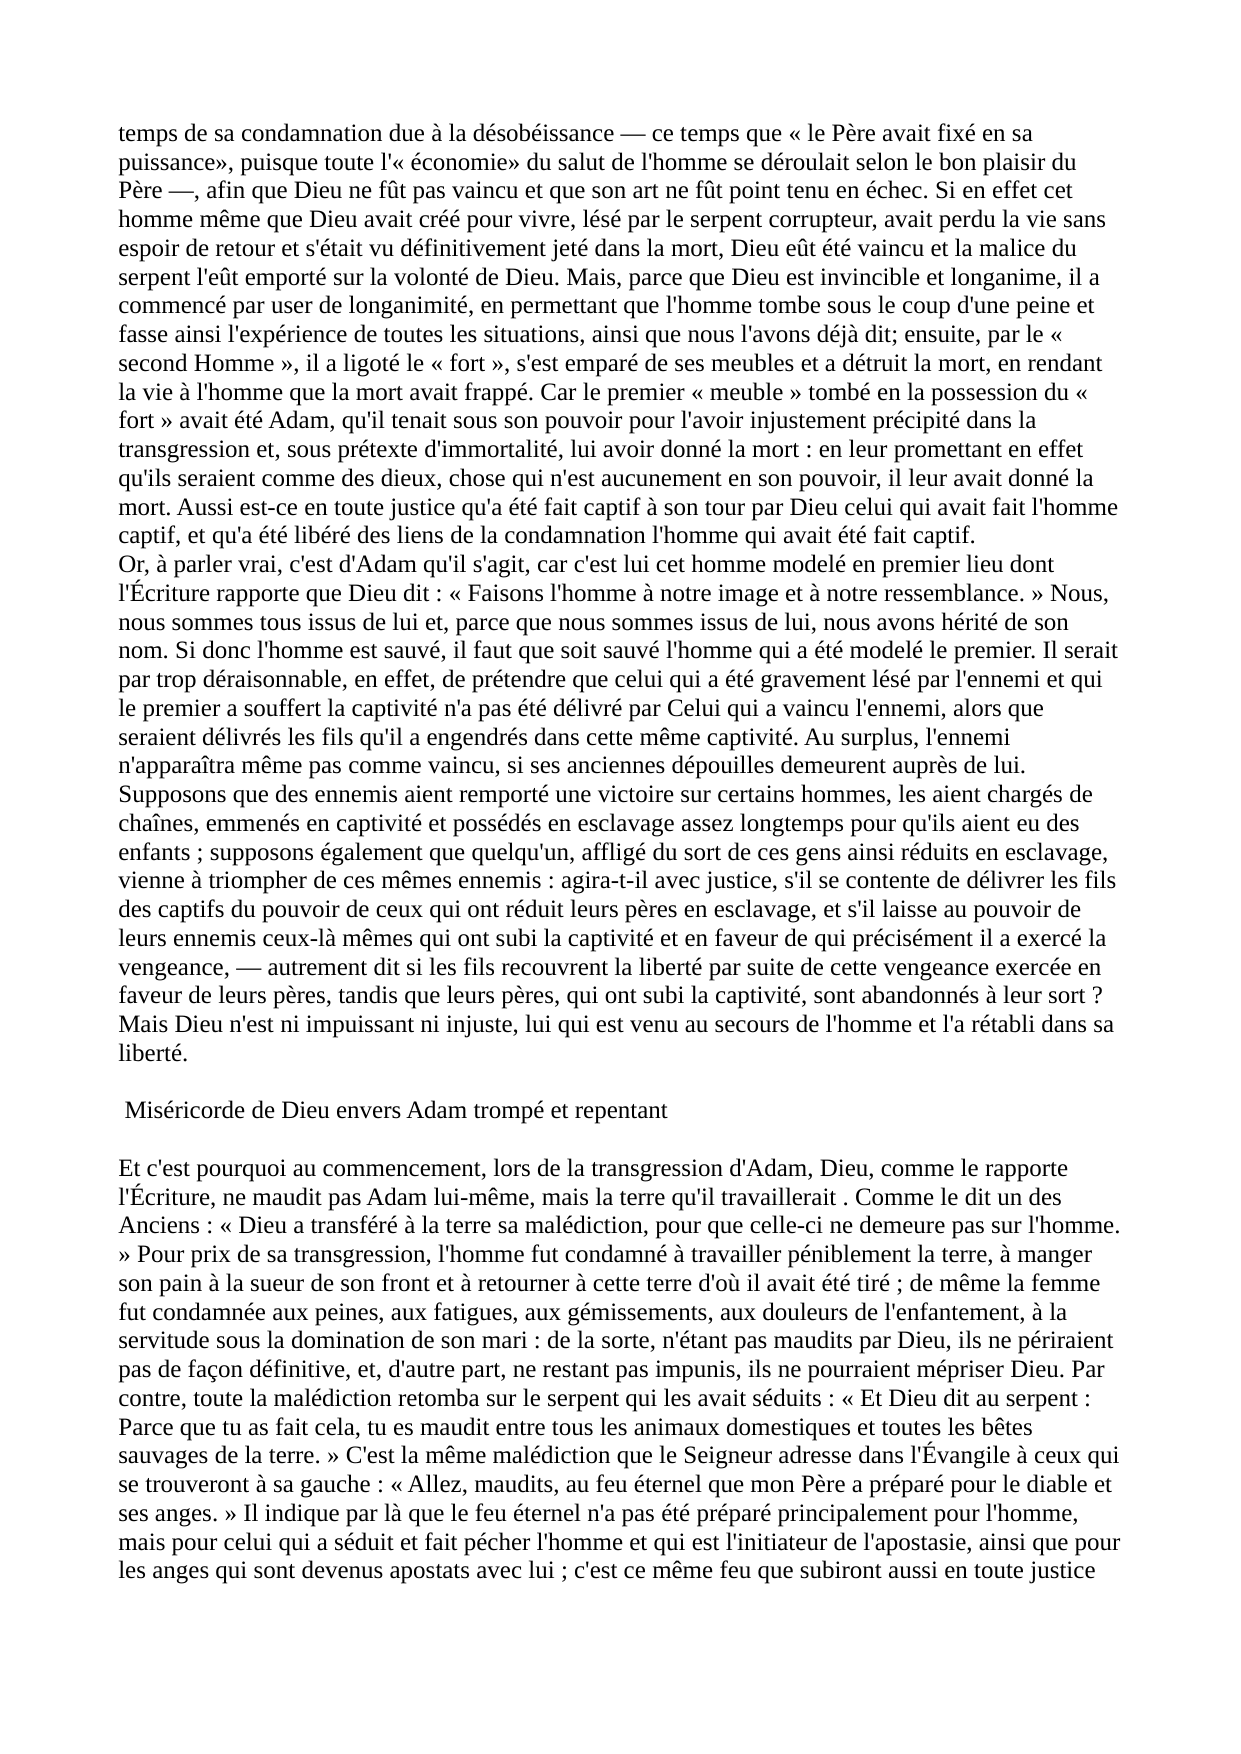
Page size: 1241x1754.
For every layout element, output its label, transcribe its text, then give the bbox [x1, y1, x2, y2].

text Or, à parler vrai, c'est d'Adam qu'il s'agit, car c'est lui cet homme modelé en premier lieu dont l'Écriture rapporte que Dieu dit : « Faisons l'homme à notre image et à notre ressemblance. » Nous, nous sommes tous issus de lui et, parce que nous sommes issus de lui, nous avons hérité de son nom. Si donc l'homme est sauvé, il faut que soit sauvé l'homme qui a été modelé le premier. Il serait par trop déraisonnable, en effet, de prétendre que celui qui a été gravement lésé par l'ennemi et qui le premier a souffert la captivité n'a pas été délivré par Celui qui a vaincu l'ennemi, alors que seraient délivrés les fils qu'il a engendrés dans cette même captivité. Au surplus, l'ennemi n'apparaîtra même pas comme vaincu, si ses anciennes dépouilles demeurent auprès de lui. Supposons que des ennemis aient remporté une victoire sur certains hommes, les aient chargés de chaînes, emmenés en captivité et possédés en esclavage assez longtemps pour qu'ils aient eu des enfants ; supposons également que quelqu'un, affligé du sort de ces gens ainsi réduits en esclavage, vienne à triompher de ces mêmes ennemis : agira-t-il avec justice, s'il se contente de délivrer les fils des captifs du pouvoir de ceux qui ont réduit leurs pères en esclavage, et s'il laisse au pouvoir de leurs ennemis ceux-là mêmes qui ont subi la captivité et en faveur de qui précisément il a exercé la vengeance, — autrement dit si les fils recouvrent la liberté par suite de cette vengeance exercée en faveur de leurs pères, tandis que leurs pères, qui ont subi la captivité, sont abandonnés à leur sort ? Mais Dieu n'est ni impuissant ni injuste, lui qui est venu au secours de l'homme et l'a rétabli dans sa liberté. [118, 549, 1122, 1067]
text Miséricorde de Dieu envers Adam trompé et repentant [118, 1096, 1122, 1124]
text Et c'est pourquoi au commencement, lors de la transgression d'Adam, Dieu, comme le rapporte l'Écriture, ne maudit pas Adam lui-même, mais la terre qu'il travaillerait . Comme le dit un des Anciens : « Dieu a transféré à la terre sa malédiction, pour que celle-ci ne demeure pas sur l'homme. » Pour prix de sa transgression, l'homme fut condamné à travailler péniblement la terre, à manger son pain à la sueur de son front et à retourner à cette terre d'où il avait été tiré ; de même la femme fut condamnée aux peines, aux fatigues, aux gémissements, aux douleurs de l'enfantement, à la servitude sous la domination de son mari : de la sorte, n'étant pas maudits par Dieu, ils ne périraient pas de façon définitive, et, d'autre part, ne restant pas impunis, ils ne pourraient mépriser Dieu. Par contre, toute la malédiction retomba sur le serpent qui les avait séduits : « Et Dieu dit au serpent : Parce que tu as fait cela, tu es maudit entre tous les animaux domestiques et toutes les bêtes sauvages de la terre. » C'est la même malédiction que le Seigneur adresse dans l'Évangile à ceux qui se trouveront à sa gauche : « Allez, maudits, au feu éternel que mon Père a préparé pour le diable et ses anges. » Il indique par là que le feu éternel n'a pas été préparé principalement pour l'homme, mais pour celui qui a séduit et fait pécher l'homme et qui est l'initiateur de l'apostasie, ainsi que pour les anges qui sont devenus apostats avec lui ; c'est ce même feu que subiront aussi en toute justice [118, 1153, 1122, 1584]
text temps de sa condamnation due à la désobéissance — ce temps que « le Père avait fixé en sa puissance», puisque toute l'« économie» du salut de l'homme se déroulait selon le bon plaisir du Père —, afin que Dieu ne fût pas vaincu et que son art ne fût point tenu en échec. Si en effet cet homme même que Dieu avait créé pour vivre, lésé par le serpent corrupteur, avait perdu la vie sans espoir de retour et s'était vu définitivement jeté dans la mort, Dieu eût été vaincu et la malice du serpent l'eût emporté sur la volonté de Dieu. Mais, parce que Dieu est invincible et longanime, il a commencé par user de longanimité, en permettant que l'homme tombe sous le coup d'une peine et fasse ainsi l'expérience de toutes les situations, ainsi que nous l'avons déjà dit; ensuite, par le « second Homme », il a ligoté le « fort », s'est emparé de ses meubles et a détruit la mort, en rendant la vie à l'homme que la mort avait frappé. Car le premier « meuble » tombé en la possession du « fort » avait été Adam, qu'il tenait sous son pouvoir pour l'avoir injustement précipité dans la transgression et, sous prétexte d'immortalité, lui avoir donné la mort : en leur promettant en effet qu'ils seraient comme des dieux, chose qui n'est aucunement en son pouvoir, il leur avait donné la mort. Aussi est-ce en toute justice qu'a été fait captif à son tour par Dieu celui qui avait fait l'homme captif, et qu'a été libéré des liens de la condamnation l'homme qui avait été fait captif. [118, 118, 1122, 549]
